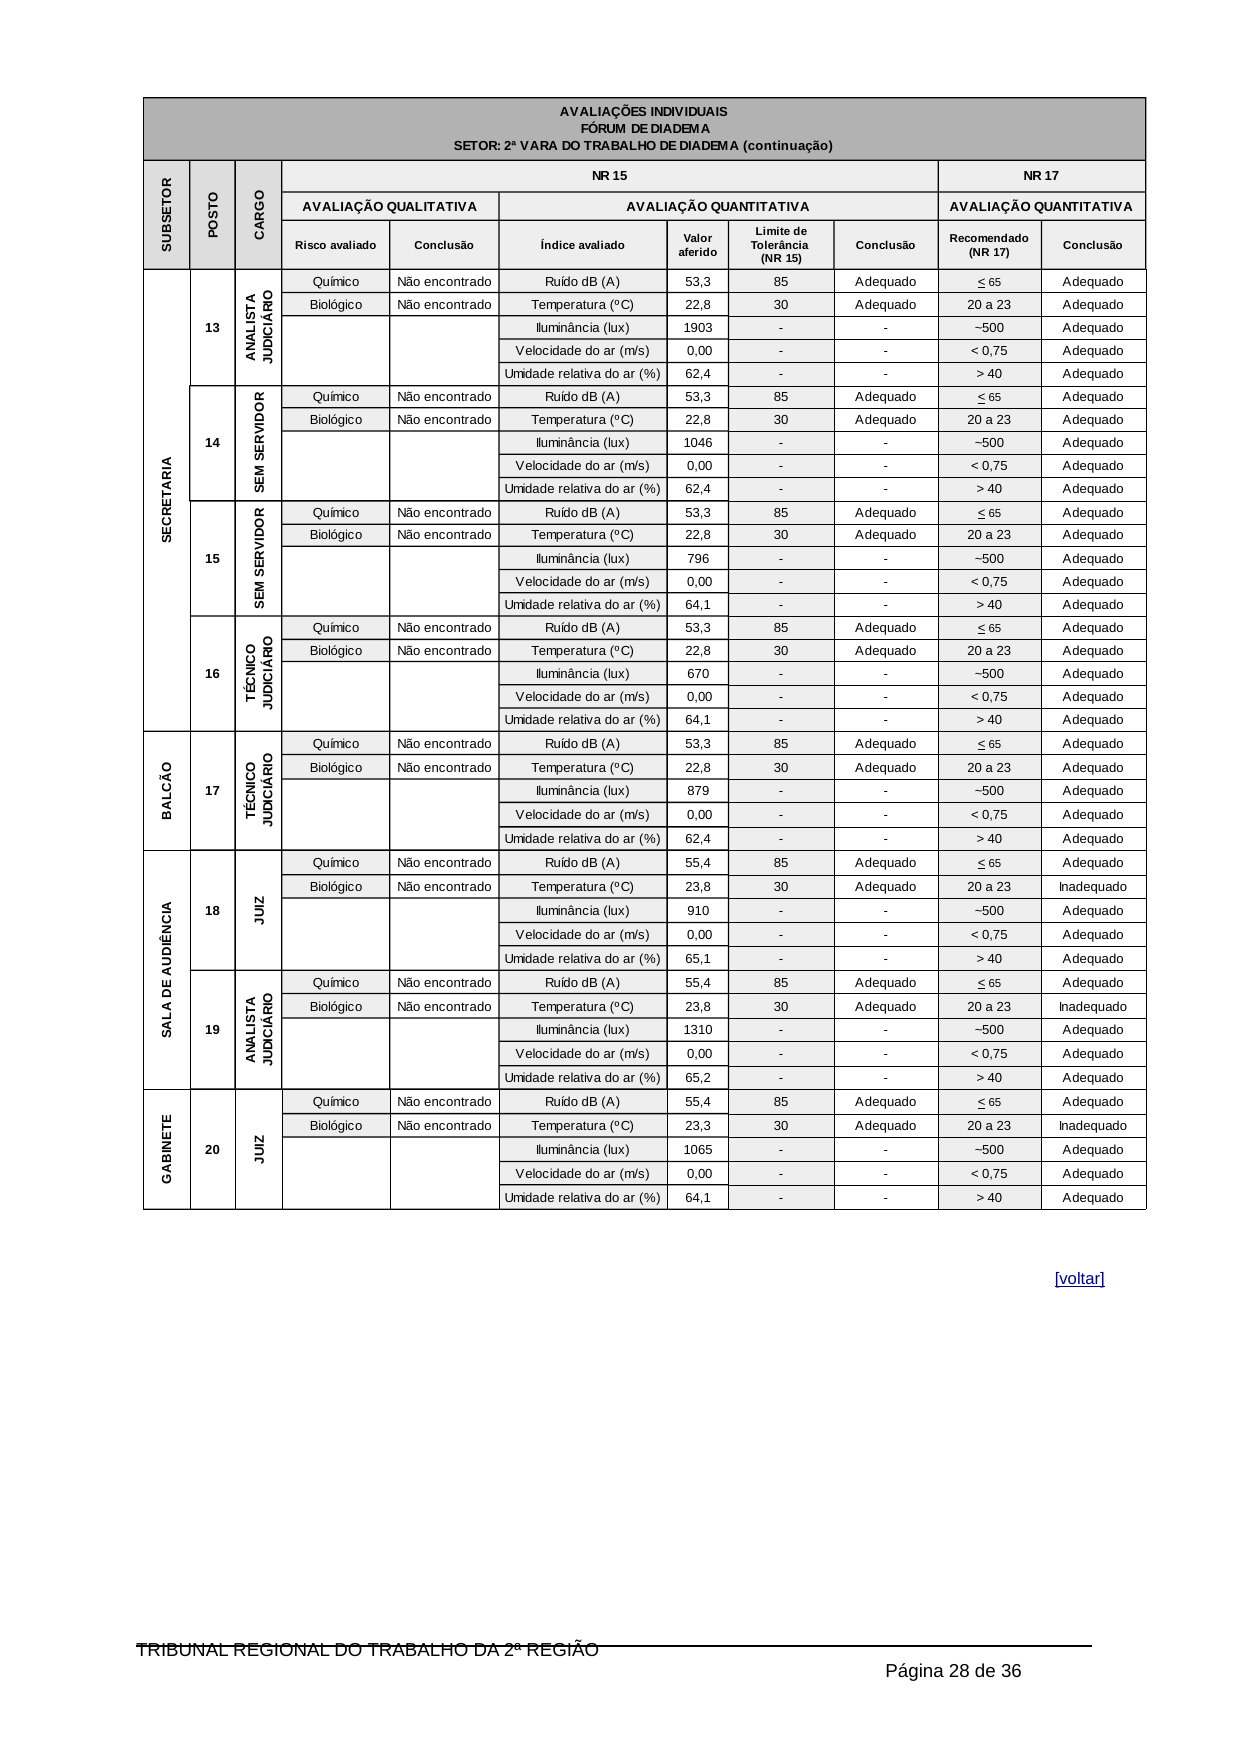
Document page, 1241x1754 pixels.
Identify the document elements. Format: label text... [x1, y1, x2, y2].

text [voltar] [136, 1269, 1104, 1288]
